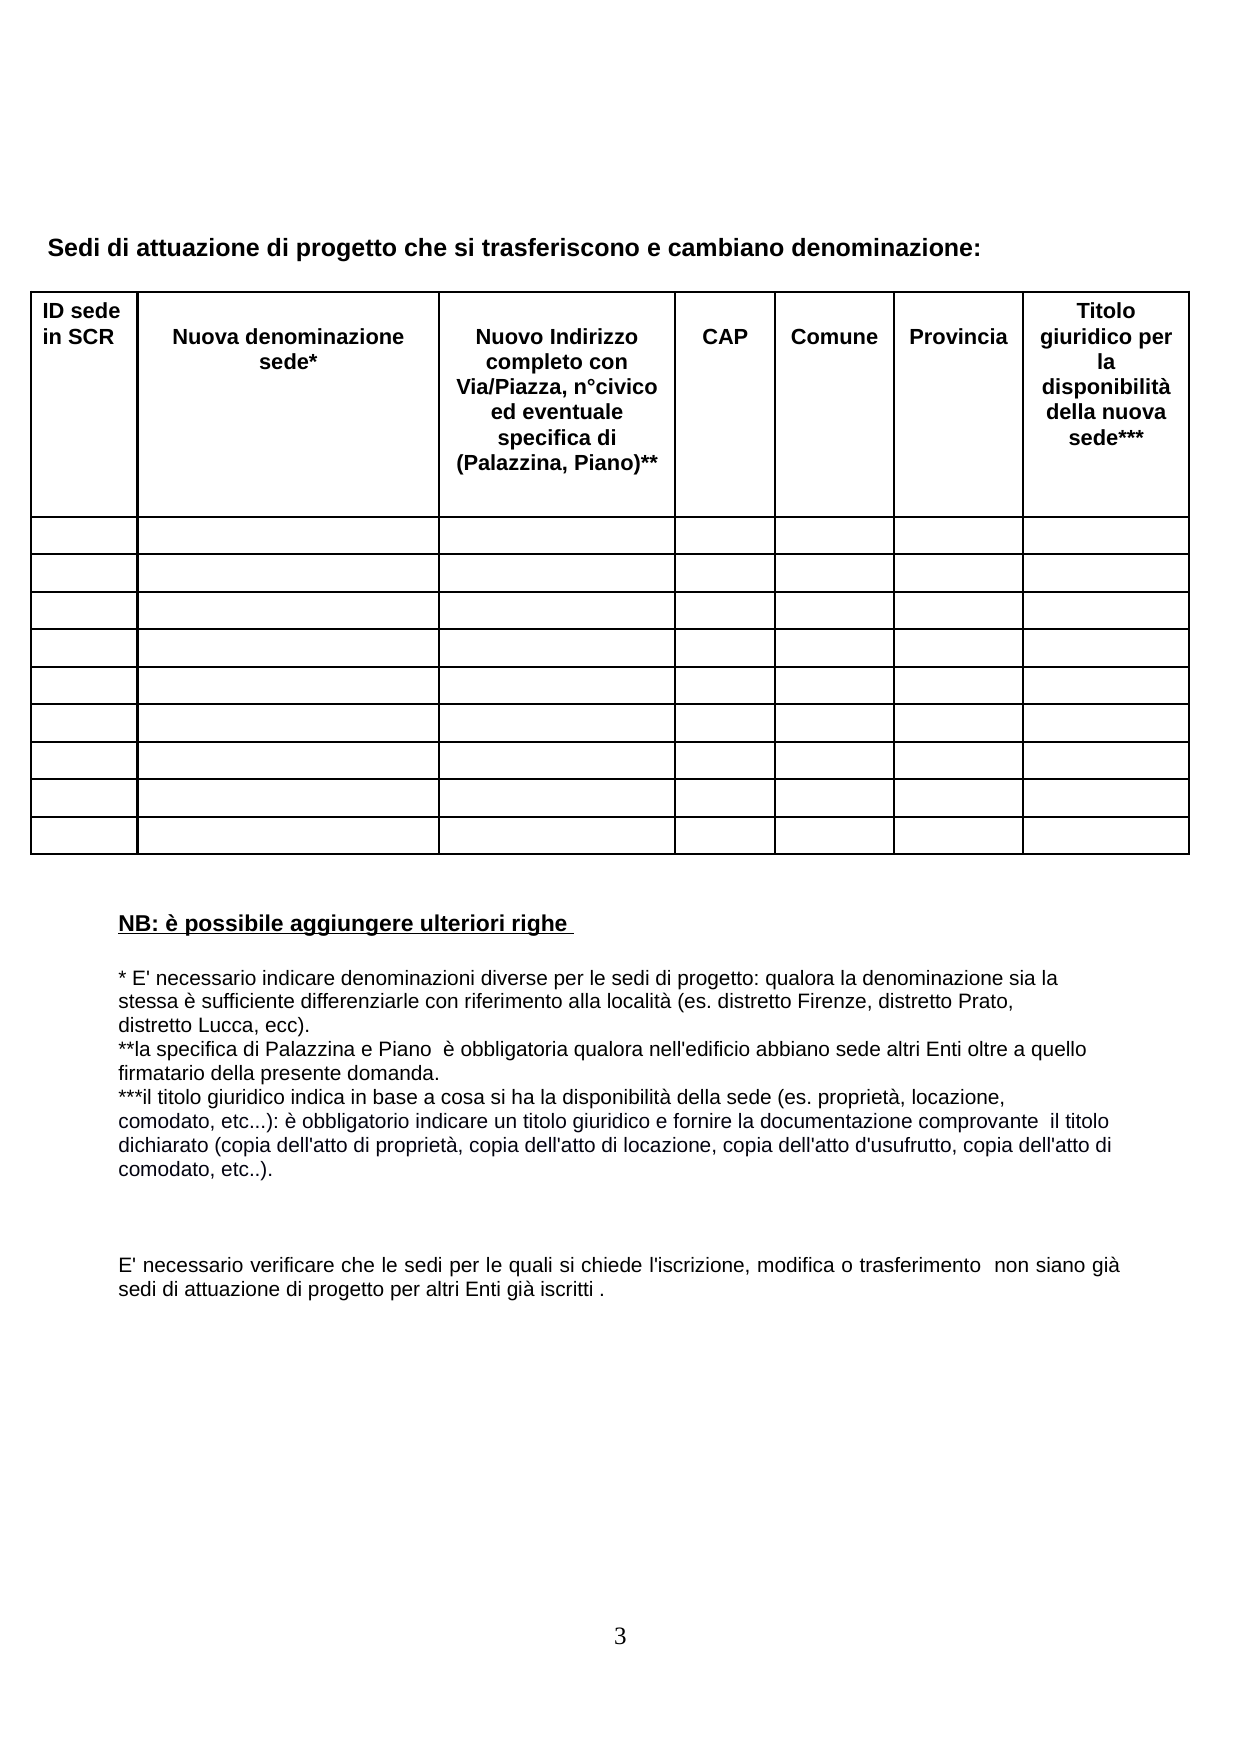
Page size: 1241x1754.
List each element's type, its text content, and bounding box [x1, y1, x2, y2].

text * E' necessario indicare denominazioni diverse per le sedi di progetto: qualora la denominazione sia la stessa è sufficiente differenziarle con riferimento alla località (es. distretto Firenze, distretto Prato, [118, 965, 1122, 1013]
table_cell [676, 593, 774, 628]
table_cell [32, 818, 136, 853]
text Sedi di attuazione di progetto che si trasferiscono e cambiano denominazione: [47, 233, 1122, 262]
table_cell [776, 518, 893, 553]
table_cell [676, 780, 774, 816]
table_cell [776, 555, 893, 591]
table_cell [776, 743, 893, 778]
table_cell [32, 593, 136, 628]
table_cell [32, 743, 136, 778]
table_cell [776, 593, 893, 628]
table_cell [895, 630, 1022, 666]
table_cell [32, 780, 136, 816]
table_cell [676, 668, 774, 703]
text **la specifica di Palazzina e Piano è obbligatoria qualora nell'edificio abbiano sede altri Enti oltre a quello firmatario della presente domanda. [118, 1037, 1122, 1085]
table_cell [32, 555, 136, 591]
table_cell [32, 668, 136, 703]
table_cell [139, 555, 438, 591]
table_cell [139, 743, 438, 778]
table_cell [895, 518, 1022, 553]
table_cell [676, 705, 774, 741]
table_cell [1024, 780, 1188, 816]
table_cell [776, 668, 893, 703]
table_cell [1024, 593, 1188, 628]
table_cell [895, 705, 1022, 741]
table_cell [776, 705, 893, 741]
table_cell [1024, 518, 1188, 553]
table_cell [32, 705, 136, 741]
table_header Titolo giuridico per la disponibilità della nuova sede*** [1024, 293, 1188, 516]
table_cell [139, 780, 438, 816]
table_cell [895, 668, 1022, 703]
table_cell [139, 630, 438, 666]
table_cell [440, 668, 674, 703]
table_cell [1024, 630, 1188, 666]
table_cell [895, 555, 1022, 591]
table_cell [440, 518, 674, 553]
table_cell [440, 780, 674, 816]
table_cell [676, 743, 774, 778]
table_cell [139, 818, 438, 853]
table_cell [139, 668, 438, 703]
table_cell [676, 630, 774, 666]
table_cell [440, 630, 674, 666]
table_cell [895, 593, 1022, 628]
table_cell [139, 593, 438, 628]
table_cell [1024, 743, 1188, 778]
table_header Nuova denominazione sede* [139, 293, 438, 516]
table_cell [32, 630, 136, 666]
table_cell [776, 780, 893, 816]
text ***il titolo giuridico indica in base a cosa si ha la disponibilità della sede (es. proprietà, locazione, [118, 1085, 1122, 1109]
table_cell [32, 518, 136, 553]
text distretto Lucca, ecc). [118, 1013, 1122, 1037]
table_cell [440, 705, 674, 741]
table_cell [895, 818, 1022, 853]
table_cell [676, 518, 774, 553]
table_header CAP [676, 293, 774, 516]
table_cell [895, 743, 1022, 778]
table_cell [776, 818, 893, 853]
table_cell [440, 743, 674, 778]
table_cell [1024, 705, 1188, 741]
table_header Provincia [895, 293, 1022, 516]
table_cell [440, 818, 674, 853]
table_cell [139, 705, 438, 741]
table_cell [676, 818, 774, 853]
text comodato, etc...): è obbligatorio indicare un titolo giuridico e fornire la documentazione comprovante il titolo dichiarato (copia dell'atto di proprietà, copia dell'atto di locazione, copia dell'atto d'usufrutto, copia dell'atto di comodato, etc..). [118, 1109, 1122, 1181]
table_cell [895, 780, 1022, 816]
table_cell [139, 518, 438, 553]
table_cell [676, 555, 774, 591]
table_header ID sede in SCR [32, 293, 136, 516]
text E' necessario verificare che le sedi per le quali si chiede l'iscrizione, modifica o trasferimento non siano già sedi di attuazione di progetto per altri Enti già iscritti . [118, 1253, 1122, 1301]
text NB: è possibile aggiungere ulteriori righe [118, 910, 1122, 937]
table_cell [440, 555, 674, 591]
table_cell [1024, 818, 1188, 853]
table_cell [1024, 555, 1188, 591]
table_cell [440, 593, 674, 628]
table_cell [776, 630, 893, 666]
table_cell [1024, 668, 1188, 703]
table_header Nuovo Indirizzo completo con Via/Piazza, n°civico ed eventuale specifica di (Palazzina, Piano)** [440, 293, 674, 516]
table_header Comune [776, 293, 893, 516]
